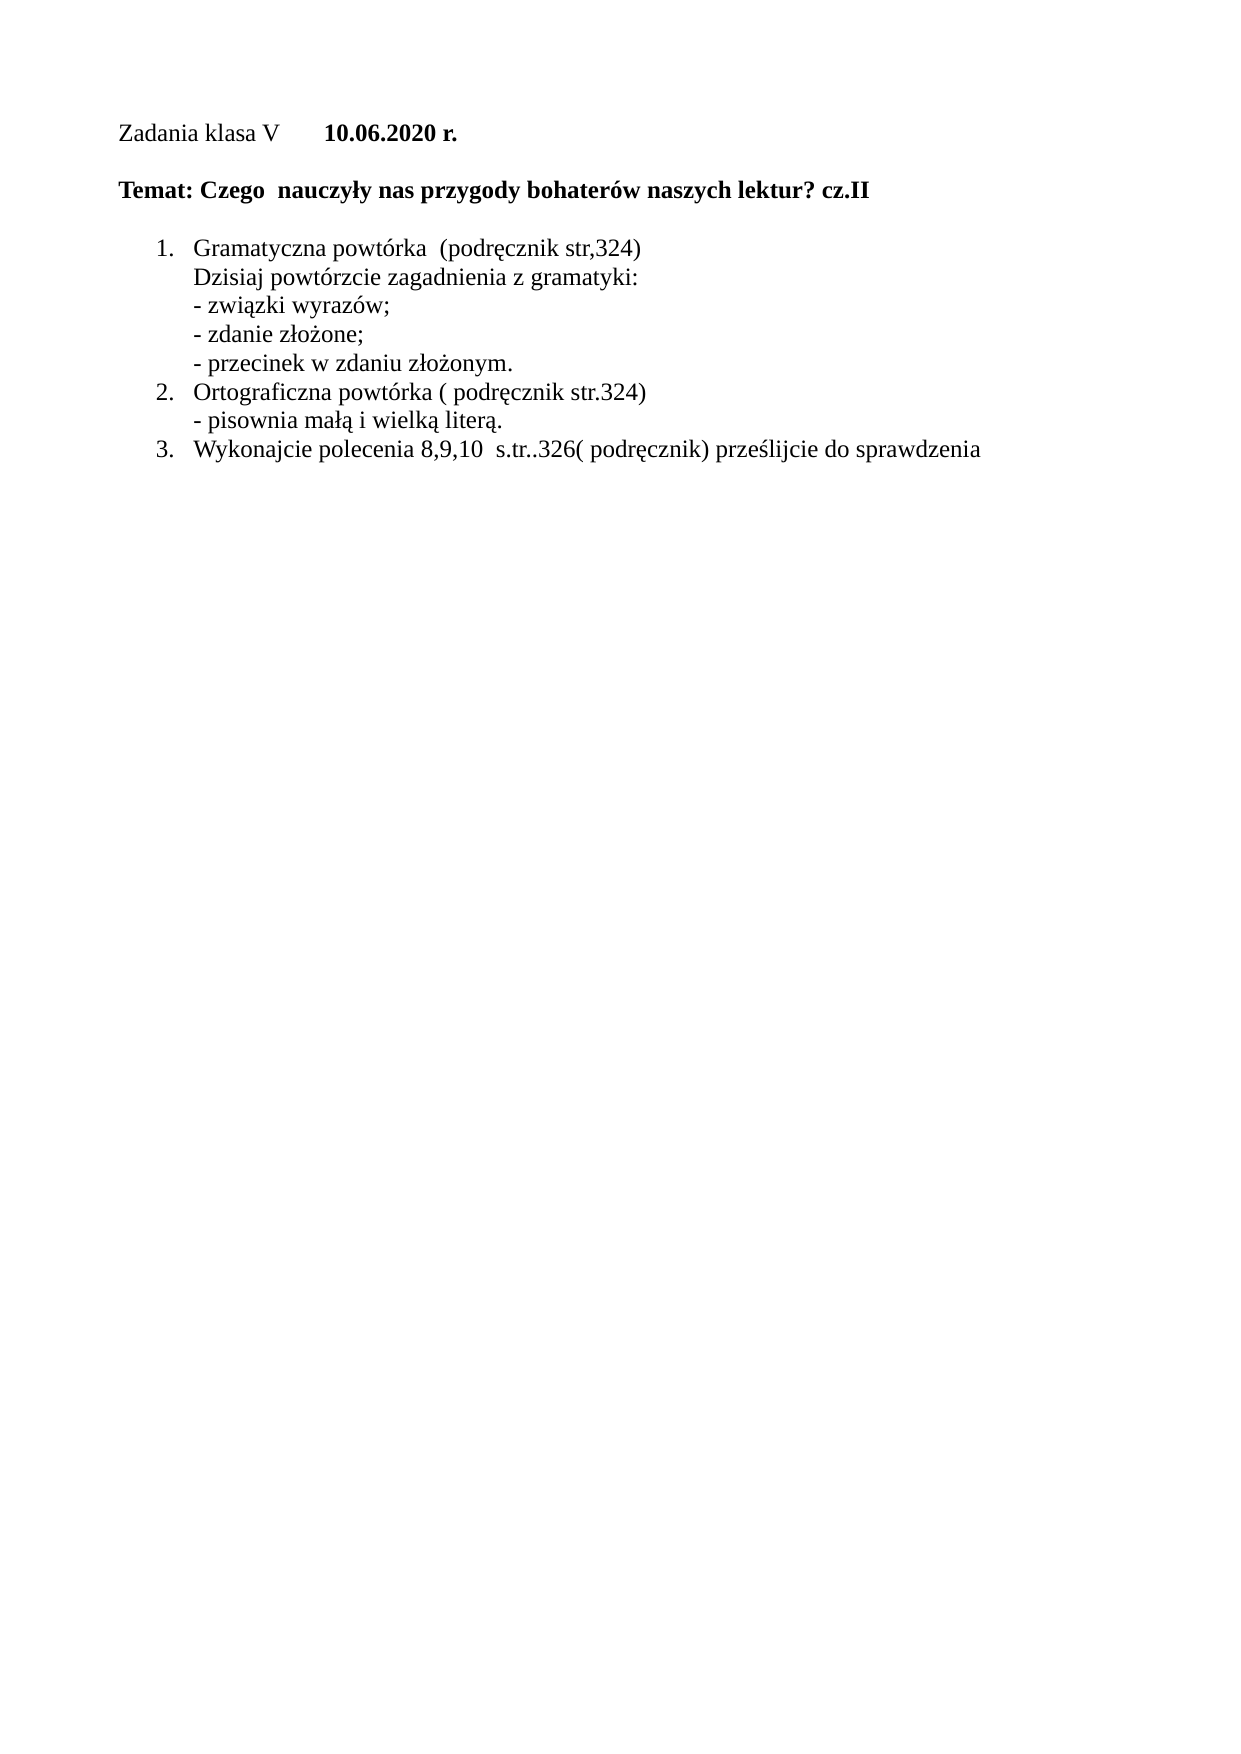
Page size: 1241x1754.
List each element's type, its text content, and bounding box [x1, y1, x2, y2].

list Dzisiaj powtórzcie zagadnienia z gramatyki: [156, 262, 1122, 291]
list - pisownia małą i wielką literą. [156, 406, 1122, 434]
text Zadania klasa V 10.06.2020 r. [118, 118, 1122, 147]
text Temat: Czego nauczyły nas przygody bohaterów naszych lektur? cz.II [118, 176, 1122, 204]
list - przecinek w zdaniu złożonym. [156, 348, 1122, 377]
list Wykonajcie polecenia 8,9,10 s.tr..326( podręcznik) prześlijcie do sprawdzenia [156, 434, 1122, 463]
list Ortograficzna powtórka ( podręcznik str.324) [156, 377, 1122, 406]
list - zdanie złożone; [156, 319, 1122, 348]
list - związki wyrazów; [156, 291, 1122, 319]
list Gramatyczna powtórka (podręcznik str,324) [156, 233, 1122, 262]
